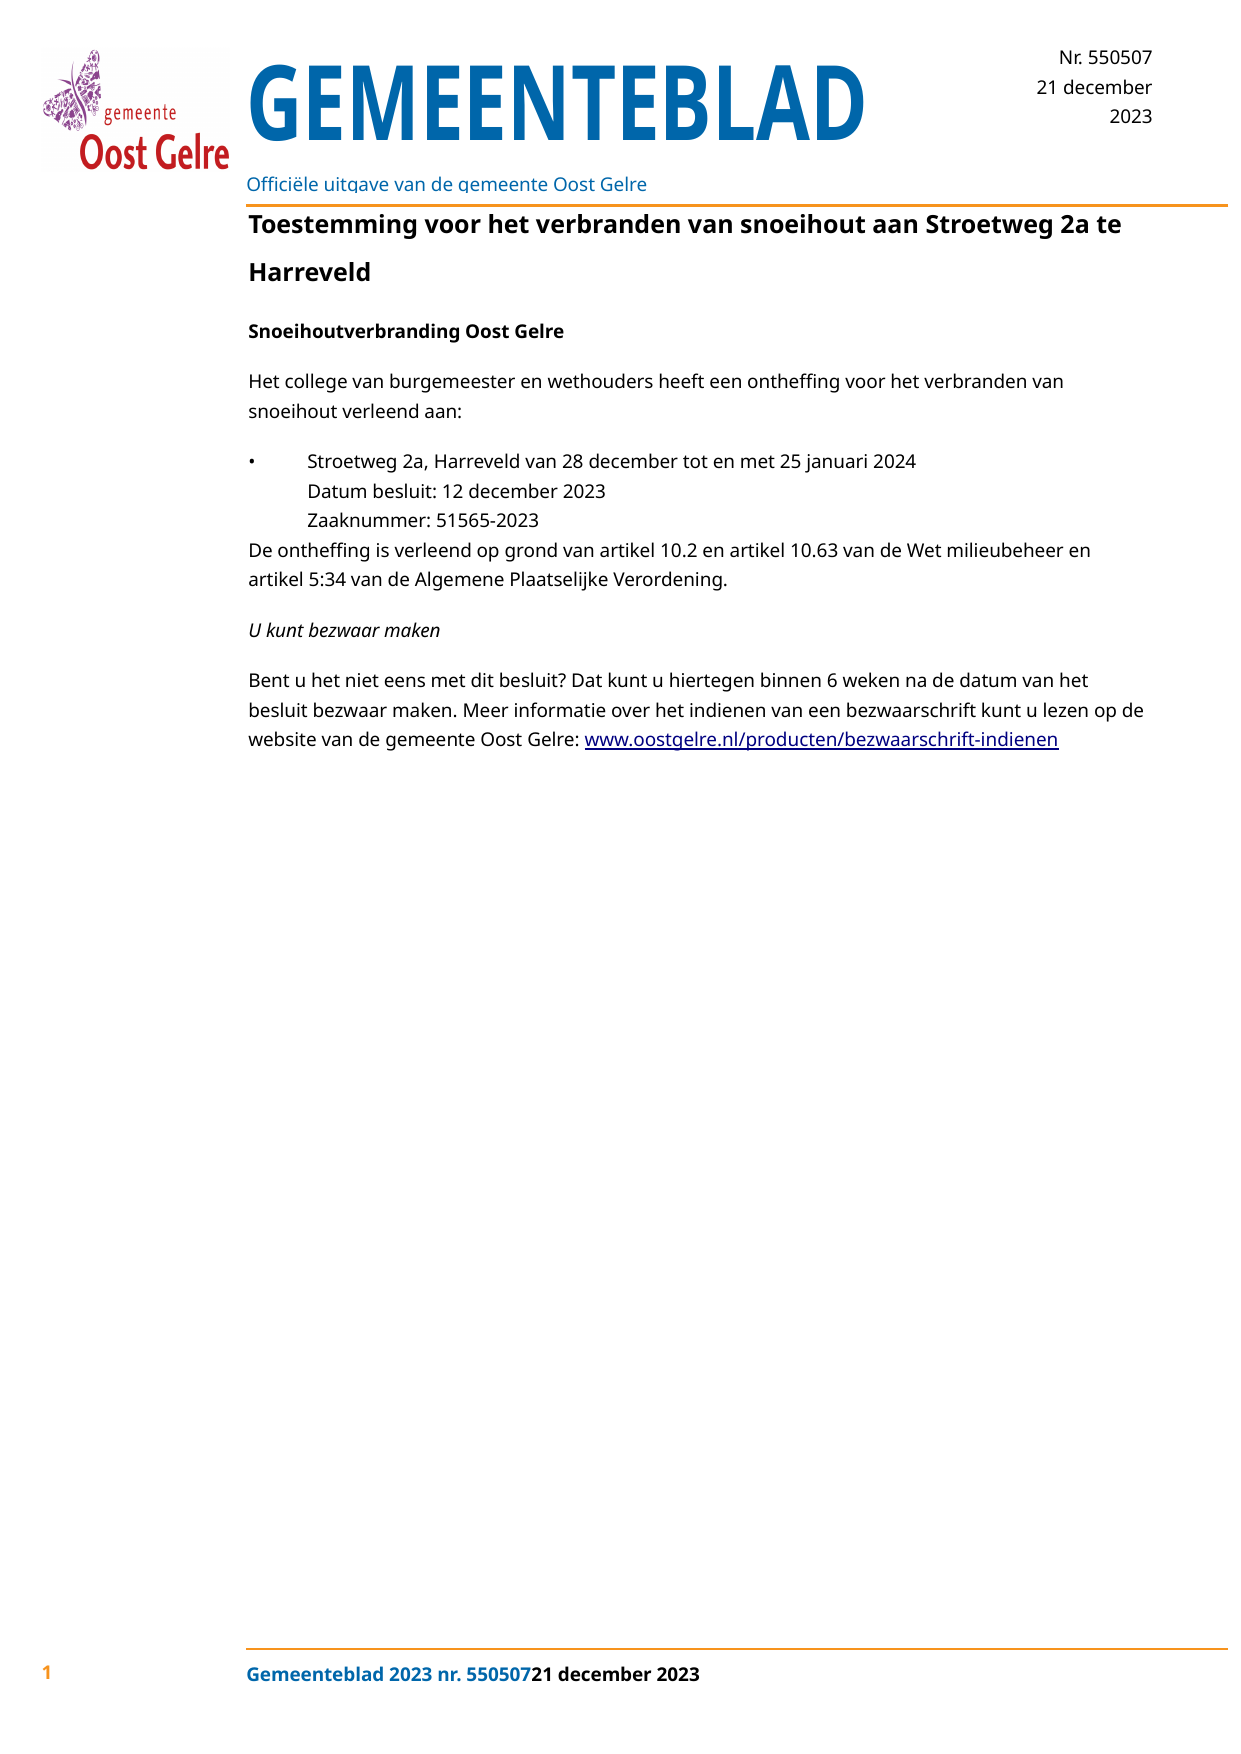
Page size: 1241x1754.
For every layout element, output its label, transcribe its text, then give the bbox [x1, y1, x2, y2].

text De ontheffing is verleend op grond van artikel 10.2 en artikel 10.63 van de Wet milieubeheer en artikel 5:34 van de Algemene Plaatselijke Verordening. [248, 537, 1152, 592]
list Stroetweg 2a, Harreveld van 28 december tot en met 25 januari 2024 [248, 448, 1152, 474]
text Bent u het niet eens met dit besluit? Dat kunt u hiertegen binnen 6 weken na de datum van het besluit bezwaar maken. Meer informatie over het indienen van een bezwaarschrift kunt u lezen op de website van de gemeente Oost Gelre: www.oostgelre.nl/producten/bezwaarschrift-indienen [248, 667, 1152, 752]
text Het college van burgemeester en wethouders heeft een ontheffing voor het verbranden van snoeihout verleend aan: [248, 368, 1152, 424]
text Snoeihoutverbranding Oost Gelre [248, 318, 1152, 344]
picture [41, 47, 231, 172]
list Datum besluit: 12 december 2023 [248, 478, 1152, 504]
text U kunt bezwaar maken [248, 617, 1152, 643]
text Toestemming voor het verbranden van snoeihout aan Stroetweg 2a te Harreveld [248, 207, 1152, 288]
list Zaaknummer: 51565-2023 [248, 507, 1152, 533]
